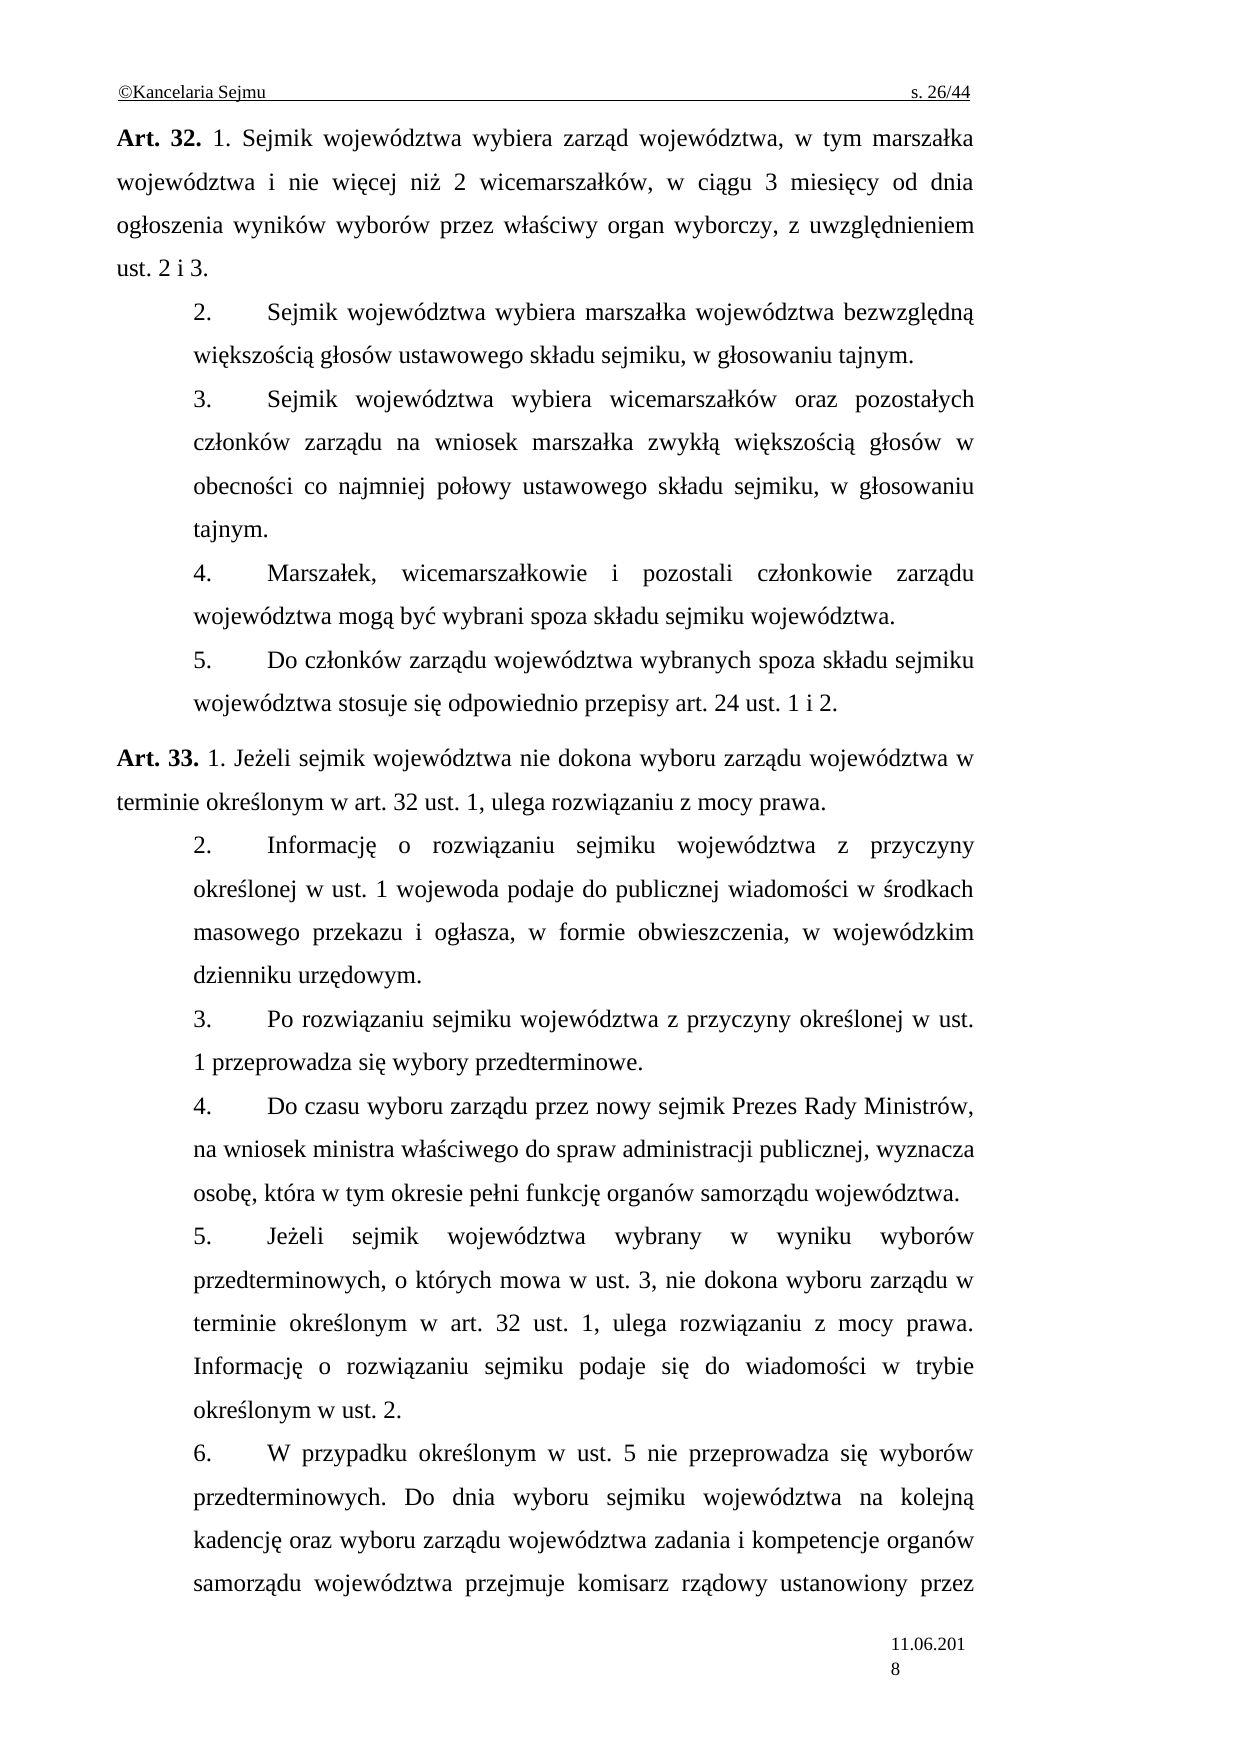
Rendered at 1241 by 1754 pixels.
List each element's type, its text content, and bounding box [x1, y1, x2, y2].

list Marszałek, wicemarszałkowie i pozostali członkowie zarządu województwa mogą być wybrani spoza składu sejmiku województwa. [193, 558, 975, 630]
list Do członków zarządu województwa wybranych spoza składu sejmiku województwa stosuje się odpowiednio przepisy art. 24 ust. 1 i 2. [193, 645, 975, 717]
text Art. 32. 1. Sejmik województwa wybiera zarząd województwa, w tym marszałka województwa i nie więcej niż 2 wicemarszałków, w ciągu 3 miesięcy od dnia ogłoszenia wyników wyborów przez właściwy organ wyborczy, z uwzględnieniem ust. 2 i 3. [116, 123, 975, 282]
list W przypadku określonym w ust. 5 nie przeprowadza się wyborów przedterminowych. Do dnia wyboru sejmiku województwa na kolejną kadencję oraz wyboru zarządu województwa zadania i kompetencje organów samorządu województwa przejmuje komisarz rządowy ustanowiony przez [193, 1438, 975, 1597]
list Sejmik województwa wybiera marszałka województwa bezwzględną większością głosów ustawowego składu sejmiku, w głosowaniu tajnym. [193, 297, 975, 369]
list Informację o rozwiązaniu sejmiku województwa z przyczyny określonej w ust. 1 wojewoda podaje do publicznej wiadomości w środkach masowego przekazu i ogłasza, w formie obwieszczenia, w wojewódzkim dzienniku urzędowym. [193, 830, 975, 989]
list Do czasu wyboru zarządu przez nowy sejmik Prezes Rady Ministrów, na wniosek ministra właściwego do spraw administracji publicznej, wyznacza osobę, która w tym okresie pełni funkcję organów samorządu województwa. [193, 1091, 975, 1206]
list Jeżeli sejmik województwa wybrany w wyniku wyborów przedterminowych, o których mowa w ust. 3, nie dokona wyboru zarządu w terminie określonym w art. 32 ust. 1, ulega rozwiązaniu z mocy prawa. Informację o rozwiązaniu sejmiku podaje się do wiadomości w trybie określonym w ust. 2. [193, 1221, 975, 1423]
list Po rozwiązaniu sejmiku województwa z przyczyny określonej w ust. 1 przeprowadza się wybory przedterminowe. [193, 1004, 975, 1076]
text Art. 33. 1. Jeżeli sejmik województwa nie dokona wyboru zarządu województwa w terminie określonym w art. 32 ust. 1, ulega rozwiązaniu z mocy prawa. [116, 743, 975, 816]
list Sejmik województwa wybiera wicemarszałków oraz pozostałych członków zarządu na wniosek marszałka zwykłą większością głosów w obecności co najmniej połowy ustawowego składu sejmiku, w głosowaniu tajnym. [193, 384, 975, 543]
